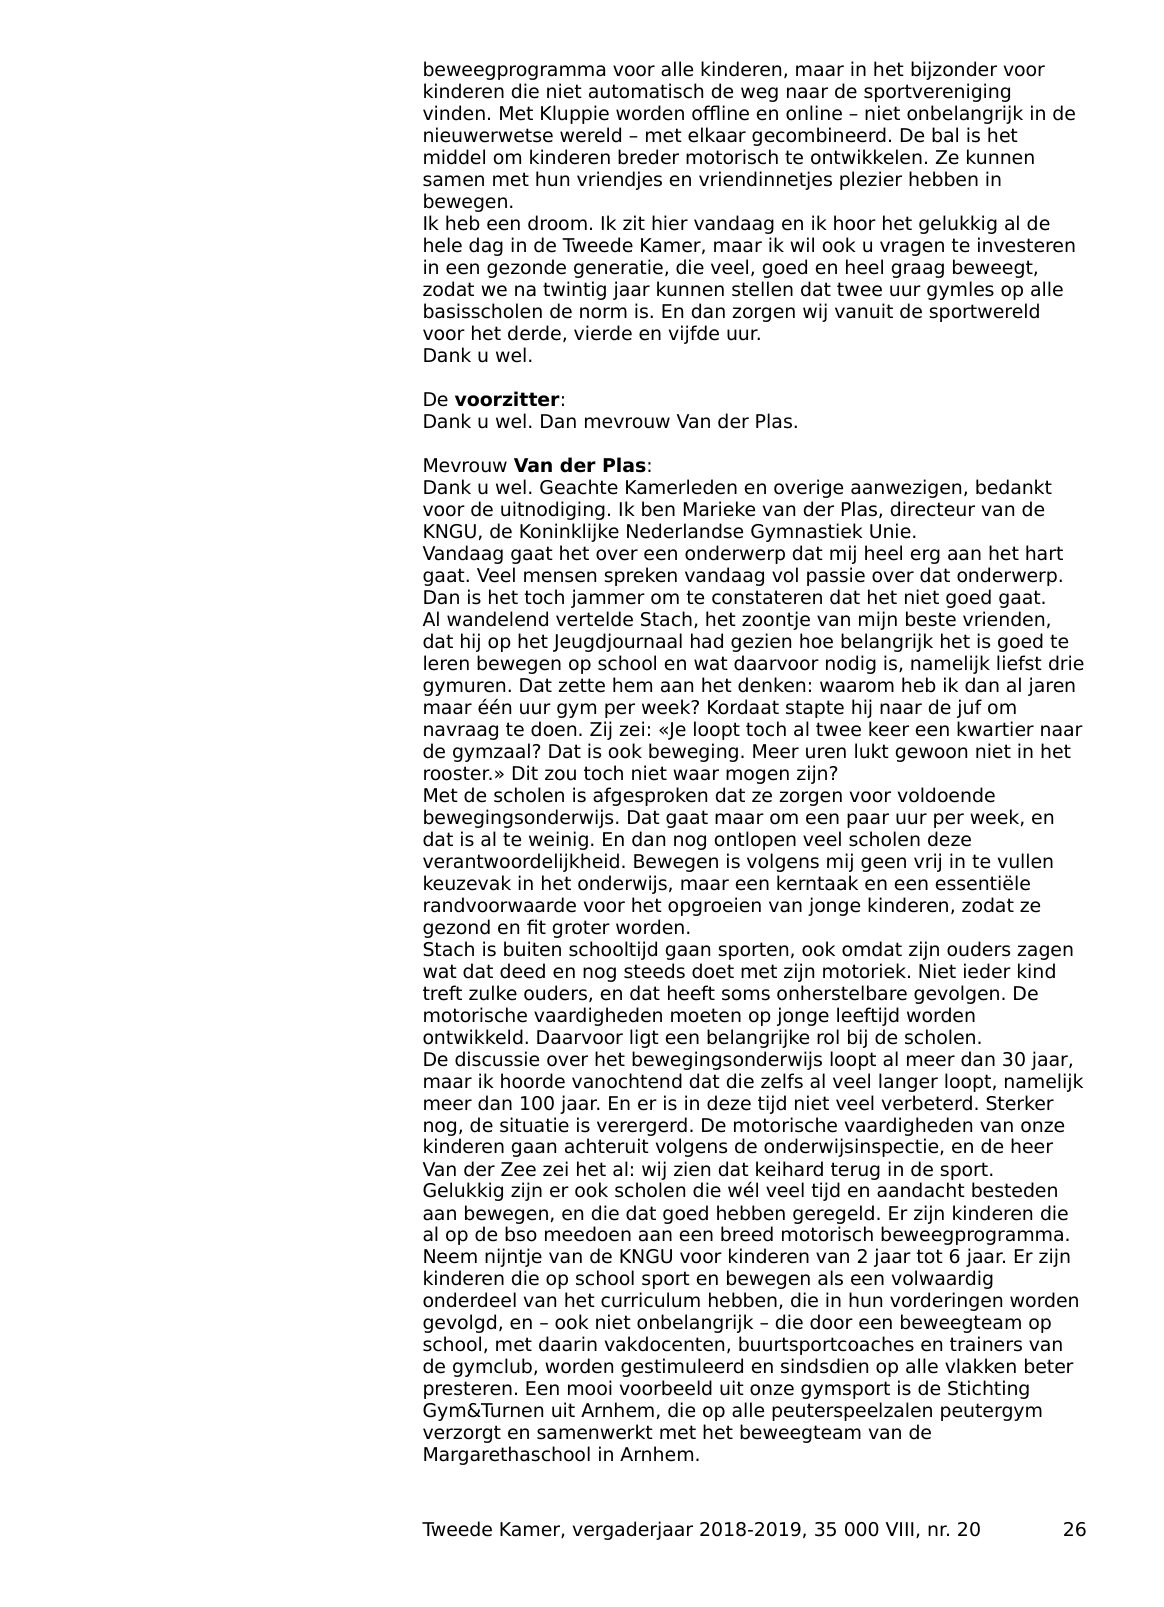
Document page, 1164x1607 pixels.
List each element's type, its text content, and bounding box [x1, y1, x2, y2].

text beweegprogramma voor alle kinderen, maar in het bijzonder voor kinderen die niet automatisch de weg naar de sportvereniging vinden. Met Kluppie worden offline en online – niet onbelangrijk in de nieuwerwetse wereld – met elkaar gecombineerd. De bal is het middel om kinderen breder motorisch te ontwikkelen. Ze kunnen samen met hun vriendjes en vriendinnetjes plezier hebben in bewegen. [422, 59, 1087, 213]
text Met de scholen is afgesproken dat ze zorgen voor voldoende bewegingsonderwijs. Dat gaat maar om een paar uur per week, en dat is al te weinig. En dan nog ontlopen veel scholen deze verantwoordelijkheid. Bewegen is volgens mij geen vrij in te vullen keuzevak in het onderwijs, maar een kerntaak en een essentiële randvoorwaarde voor het opgroeien van jonge kinderen, zodat ze gezond en fit groter worden. [422, 785, 1087, 939]
text Gelukkig zijn er ook scholen die wél veel tijd en aandacht besteden aan bewegen, en die dat goed hebben geregeld. Er zijn kinderen die al op de bso meedoen aan een breed motorisch beweegprogramma. Neem nijntje van de KNGU voor kinderen van 2 jaar tot 6 jaar. Er zijn kinderen die op school sport en bewegen als een volwaardig onderdeel van het curriculum hebben, die in hun vorderingen worden gevolgd, en – ook niet onbelangrijk – die door een beweegteam op school, met daarin vakdocenten, buurtsportcoaches en trainers van de gymclub, worden gestimuleerd en sindsdien op alle vlakken beter presteren. Een mooi voorbeeld uit onze gymsport is de Stichting Gym&Turnen uit Arnhem, die op alle peuterspeelzalen peutergym verzorgt en samenwerkt met het beweegteam van de Margarethaschool in Arnhem. [422, 1180, 1087, 1466]
text Mevrouw Van der Plas: [422, 455, 1087, 477]
text De discussie over het bewegingsonderwijs loopt al meer dan 30 jaar, maar ik hoorde vanochtend dat die zelfs al veel langer loopt, namelijk meer dan 100 jaar. En er is in deze tijd niet veel verbeterd. Sterker nog, de situatie is verergerd. De motorische vaardigheden van onze kinderen gaan achteruit volgens de onderwijsinspectie, en de heer Van der Zee zei het al: wij zien dat keihard terug in de sport. [422, 1048, 1087, 1180]
text Dank u wel. Dan mevrouw Van der Plas. [422, 411, 1087, 433]
text Stach is buiten schooltijd gaan sporten, ook omdat zijn ouders zagen wat dat deed en nog steeds doet met zijn motoriek. Niet ieder kind treft zulke ouders, en dat heeft soms onherstelbare gevolgen. De motorische vaardigheden moeten op jonge leeftijd worden ontwikkeld. Daarvoor ligt een belangrijke rol bij de scholen. [422, 939, 1087, 1048]
text Vandaag gaat het over een onderwerp dat mij heel erg aan het hart gaat. Veel mensen spreken vandaag vol passie over dat onderwerp. Dan is het toch jammer om te constateren dat het niet goed gaat. [422, 543, 1087, 609]
text Dank u wel. [422, 345, 1087, 367]
text Al wandelend vertelde Stach, het zoontje van mijn beste vrienden, dat hij op het Jeugdjournaal had gezien hoe belangrijk het is goed te leren bewegen op school en wat daarvoor nodig is, namelijk liefst drie gymuren. Dat zette hem aan het denken: waarom heb ik dan al jaren maar één uur gym per week? Kordaat stapte hij naar de juf om navraag te doen. Zij zei: «Je loopt toch al twee keer een kwartier naar de gymzaal? Dat is ook beweging. Meer uren lukt gewoon niet in het rooster.» Dit zou toch niet waar mogen zijn? [422, 609, 1087, 785]
text Ik heb een droom. Ik zit hier vandaag en ik hoor het gelukkig al de hele dag in de Tweede Kamer, maar ik wil ook u vragen te investeren in een gezonde generatie, die veel, goed en heel graag beweegt, zodat we na twintig jaar kunnen stellen dat twee uur gymles op alle basisscholen de norm is. En dan zorgen wij vanuit de sportwereld voor het derde, vierde en vijfde uur. [422, 213, 1087, 345]
text Dank u wel. Geachte Kamerleden en overige aanwezigen, bedankt voor de uitnodiging. Ik ben Marieke van der Plas, directeur van de KNGU, de Koninklijke Nederlandse Gymnastiek Unie. [422, 477, 1087, 543]
text De voorzitter: [422, 389, 1087, 411]
